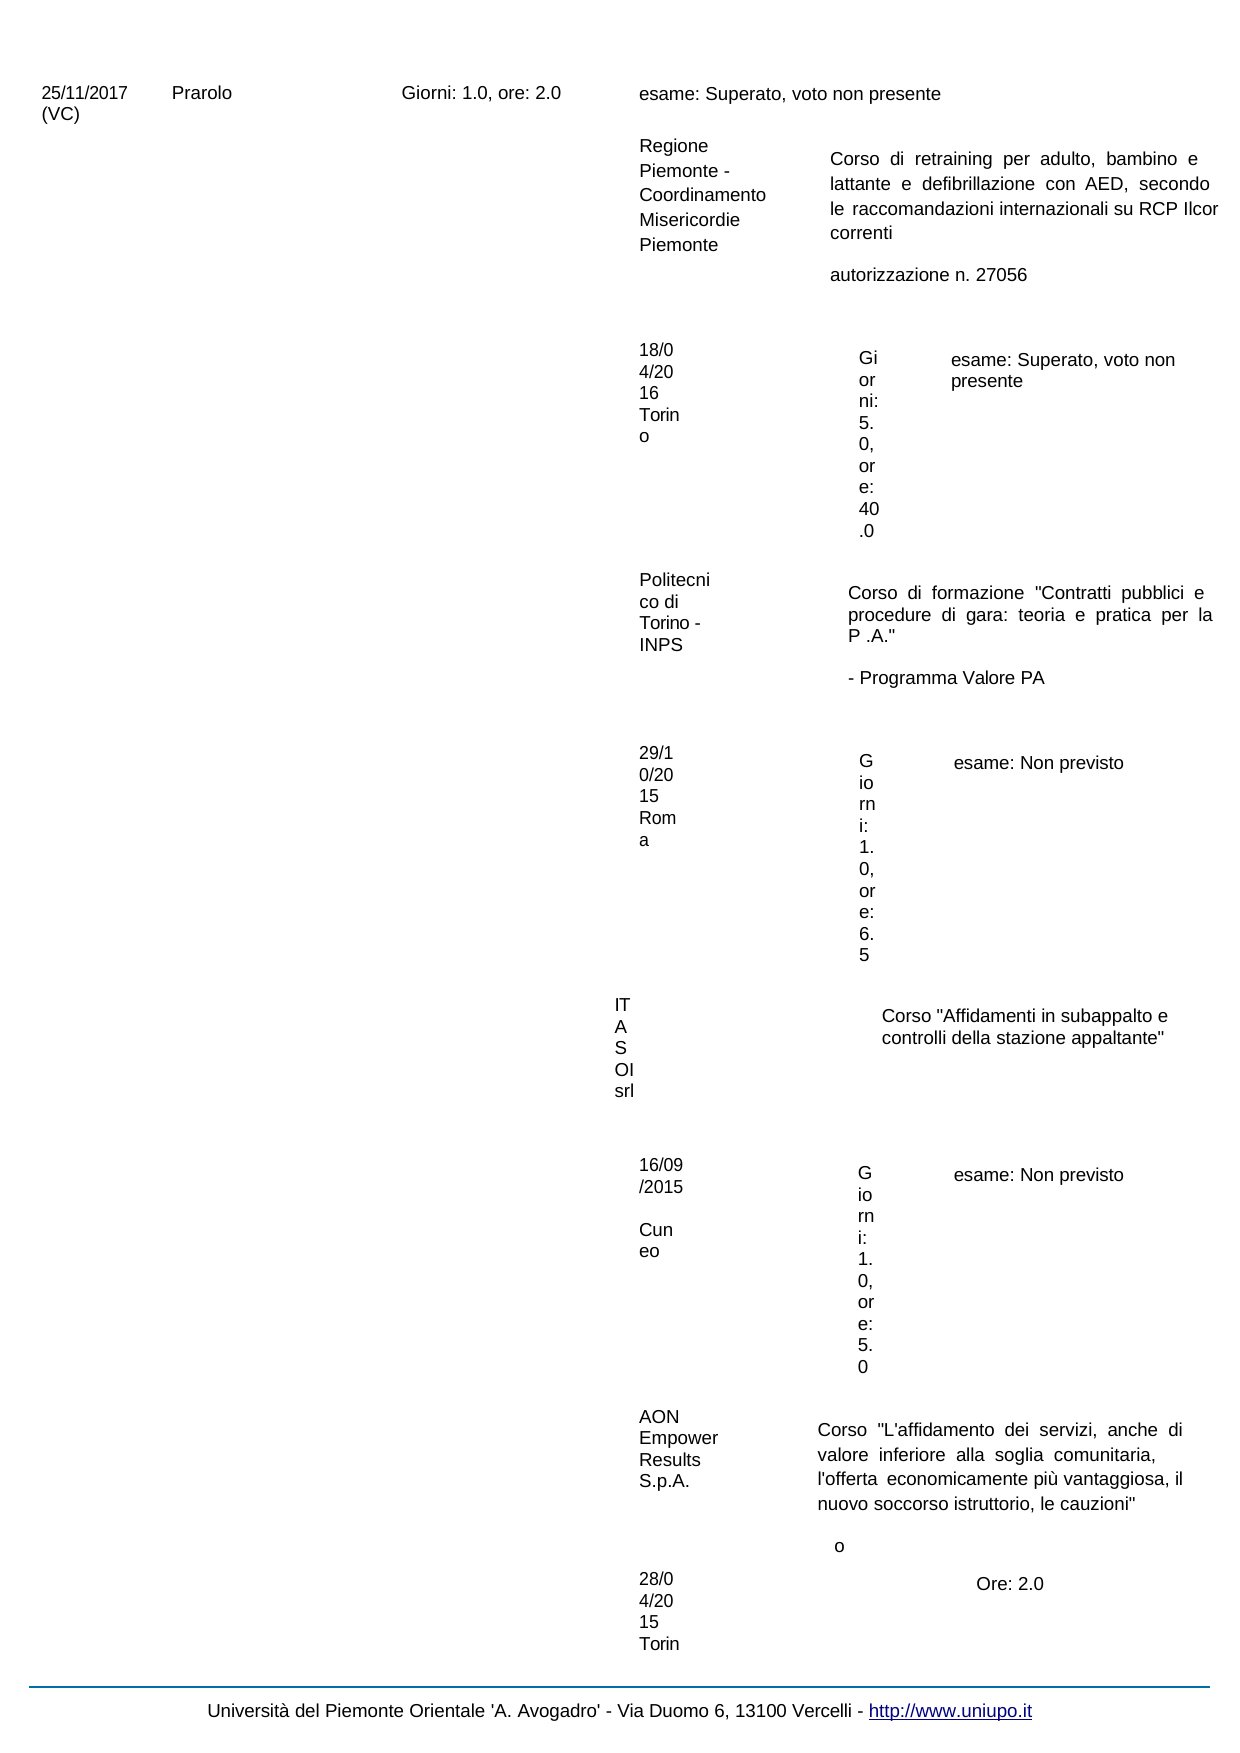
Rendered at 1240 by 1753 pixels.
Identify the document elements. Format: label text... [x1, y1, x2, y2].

text Regione Piemonte - Coordinamento Misericordie Piemonte [639, 134, 767, 255]
text Giorni: 1.0, ore: 6.5 [859, 750, 876, 966]
text Corso di formazione "Contratti pubblici e procedure di gara: teoria e pratica per la P .A." [848, 582, 1223, 647]
text Politecnico di Torino - INPS [639, 569, 713, 655]
text Ore: 2.0 [976, 1573, 1223, 1595]
text 16/09/2015 Cuneo [639, 1154, 683, 1262]
text Giorni: 1.0, ore: 2.0 [401, 82, 561, 103]
text 18/04/2016 Torino [639, 339, 680, 447]
text Giorni: 5.0, ore: 40.0 [859, 347, 883, 541]
text AON Empower Results S.p.A. [639, 1406, 730, 1492]
text Corso di retraining per adulto, bambino e lattante e defibrillazione con AED, secondo le raccomandazioni internazionali su RCP Ilcor correnti [830, 148, 1223, 244]
text - Programma Valore PA [848, 667, 1223, 688]
text ITA SOI srl [614, 994, 635, 1102]
text Corso "Affidamenti in subappalto e controlli della stazione appaltante" [882, 1005, 1223, 1048]
text 25/11/2017 Prarolo (VC) [41, 82, 275, 125]
text 28/04/2015 Torino [639, 1568, 680, 1654]
text Giorni: 1.0, ore: 5.0 [858, 1162, 876, 1377]
text autorizzazione n. 27056 [830, 264, 1223, 285]
text esame: Non previsto [953, 752, 1223, 773]
text esame: Non previsto [953, 1163, 1223, 1185]
text esame: Superato, voto non presente [951, 348, 1223, 392]
text esame: Superato, voto non presente [639, 83, 1223, 105]
text Corso "L'affidamento dei servizi, anche di valore inferiore alla soglia comunitaria, l'offerta economicamente più vantaggiosa, il nuovo soccorso istruttorio, le cauzioni" [817, 1419, 1195, 1515]
text 29/10/2015 Roma [639, 742, 679, 850]
